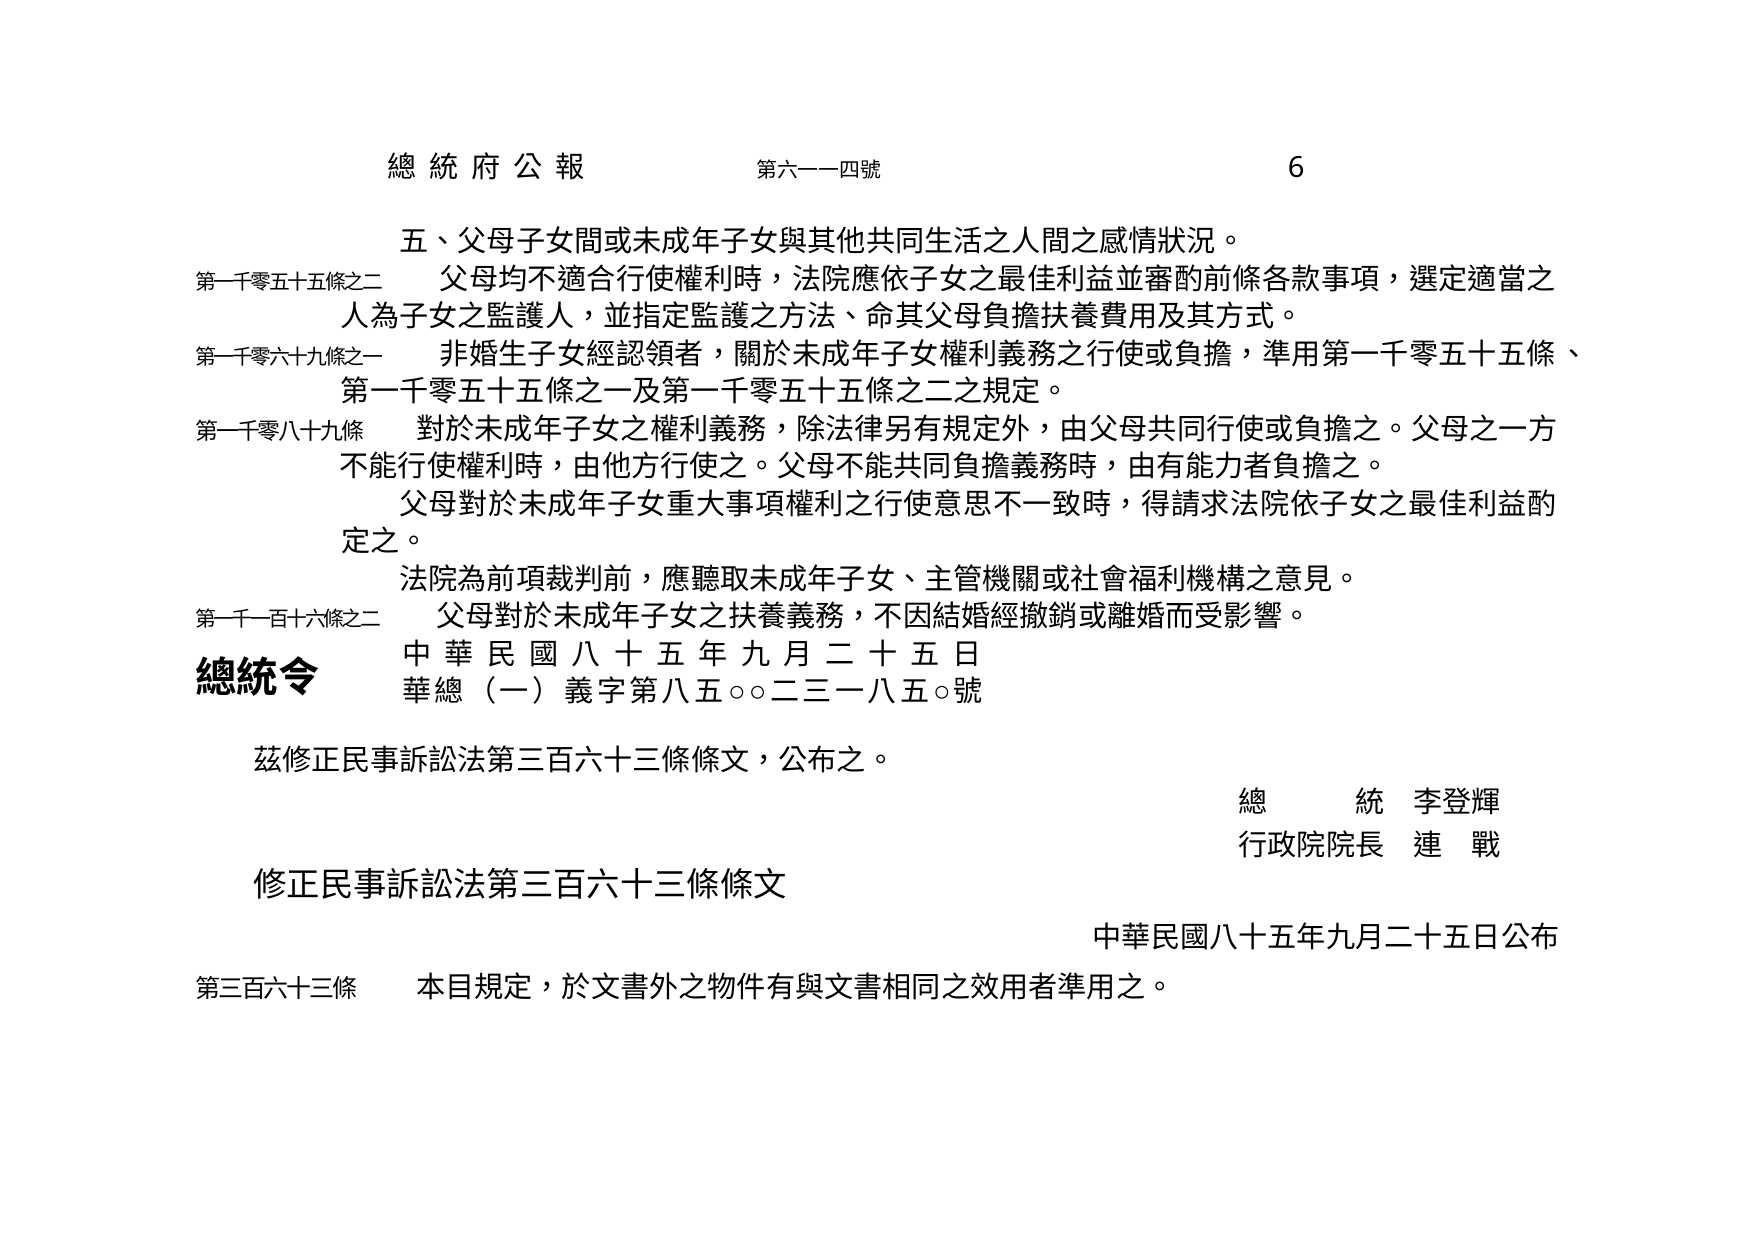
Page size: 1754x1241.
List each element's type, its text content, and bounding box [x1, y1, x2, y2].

text 總 統 李登輝 [195, 783, 1501, 820]
text 中華民國八十五年九月二十五日公布 [195, 917, 1559, 954]
text 父母對於未成年子女重大事項權利之行使意思不一致時，得請求法院依子女之最佳利益酌定之。 [341, 484, 1559, 559]
text 第一千一百十六條之二 父母對於未成年子女之扶養義務，不因結婚經撤銷或離婚而受影響。 [195, 597, 1559, 634]
text 法院為前項裁判前，應聽取未成年子女、主管機關或社會福利機構之意見。 [341, 559, 1559, 597]
text 第三百六十三條 本目規定，於文書外之物件有與文書相同之效用者準用之。 [195, 967, 1559, 1004]
text 第一千零五十五條之二 父母均不適合行使權利時，法院應依子女之最佳利益並審酌前條各款事項，選定適當之人為子女之監護人，並指定監護之方法、命其父母負擔扶養費用及其方式。 [195, 259, 1559, 334]
table_header 中華民國八十五年九月二十五日 華總（一）義字第八五○○二三一八五○號 [399, 634, 986, 740]
table_header 總統令 [192, 634, 399, 740]
text 行政院院長 連 戰 [195, 825, 1501, 863]
text 五、父母子女間或未成年子女與其他共同生活之人間之感情狀況。 [399, 222, 1559, 259]
text 第一千零八十九條 對於未成年子女之權利義務，除法律另有規定外，由父母共同行使或負擔之。父母之一方不能行使權利時，由他方行使之。父母不能共同負擔義務時，由有能力者負擔之。 [195, 409, 1559, 484]
text 第一千零六十九條之一 非婚生子女經認領者，關於未成年子女權利義務之行使或負擔，準用第一千零五十五條、第一千零五十五條之一及第一千零五十五條之二之規定。 [195, 334, 1559, 409]
text 修正民事訴訟法第三百六十三條條文 [253, 863, 1559, 904]
text 茲修正民事訴訟法第三百六十三條條文，公布之。 [195, 740, 1559, 778]
